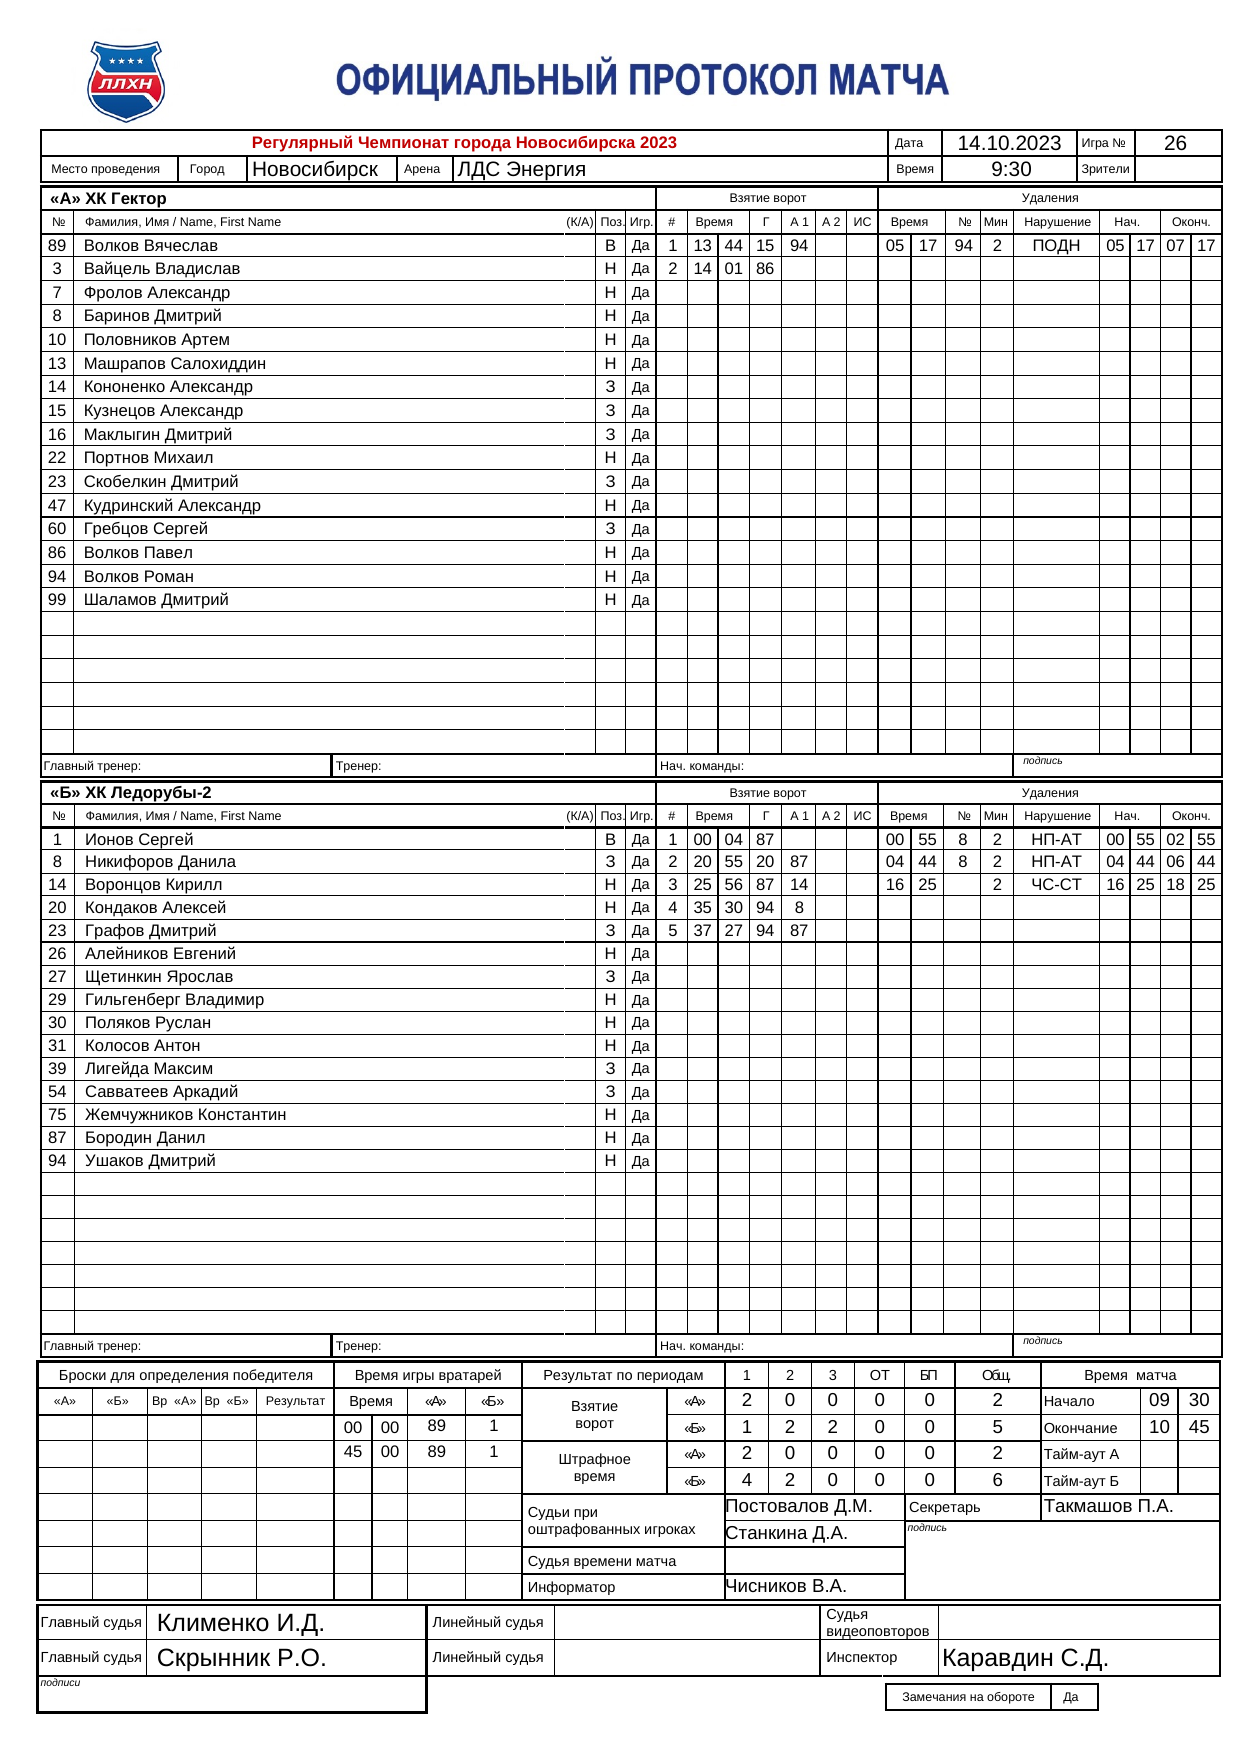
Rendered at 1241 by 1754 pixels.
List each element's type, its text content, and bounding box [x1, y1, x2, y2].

table_cell [719, 989, 749, 1011]
table_cell [816, 636, 846, 658]
table_cell [944, 1311, 980, 1333]
table_cell [688, 1127, 717, 1149]
table_cell [1131, 305, 1160, 327]
table_cell Н [596, 588, 625, 611]
table_cell [1014, 376, 1099, 398]
table_cell 8 [944, 829, 980, 849]
table_cell 8 [42, 850, 74, 872]
table_cell [1014, 1265, 1099, 1287]
table_cell Каравдин С.Д. [939, 1640, 1219, 1675]
table_cell 47 [42, 494, 73, 516]
table_cell [688, 541, 717, 564]
table_cell [847, 423, 877, 445]
table_cell [912, 1150, 943, 1172]
table_cell [1100, 257, 1129, 280]
table_cell [719, 305, 749, 327]
table_cell [148, 1416, 201, 1440]
table_cell 04 [719, 829, 749, 849]
table_cell Н [596, 305, 625, 327]
table_cell [1100, 1104, 1129, 1126]
table_cell Н [596, 494, 625, 516]
table_cell [816, 1035, 846, 1057]
table_cell [565, 636, 595, 658]
table_cell 17 [912, 235, 945, 256]
table_cell [657, 1311, 687, 1333]
table_cell 04 [879, 850, 910, 872]
table_cell [688, 943, 717, 964]
table_cell [847, 1058, 877, 1079]
table_cell 2 [726, 1442, 768, 1467]
table_cell Зрители [1078, 157, 1134, 181]
table_cell [847, 1173, 877, 1195]
table_cell [750, 470, 781, 493]
table_cell [1131, 1035, 1160, 1057]
table_cell [565, 1058, 595, 1079]
table_cell Постовалов Д.М. [726, 1495, 904, 1520]
table_cell Нач. [1100, 805, 1160, 826]
table_cell 8 [42, 305, 73, 327]
table_cell [944, 1150, 980, 1172]
table_cell [1192, 989, 1221, 1011]
table_cell [657, 943, 687, 964]
table_cell [1192, 966, 1221, 987]
table_cell З [596, 1081, 625, 1103]
table_cell [148, 1441, 201, 1467]
table_cell [816, 966, 846, 987]
table_cell [912, 328, 945, 351]
table_cell 44 [719, 235, 749, 256]
table_cell [883, 1677, 1220, 1681]
table_cell [847, 966, 877, 987]
table_cell [981, 707, 1013, 729]
table_cell [981, 730, 1013, 753]
table_cell [912, 612, 945, 634]
table_cell [1014, 494, 1099, 516]
table_cell [1161, 966, 1190, 987]
table_cell 2 [812, 1415, 854, 1440]
table_cell [912, 1058, 943, 1079]
table_cell [1192, 1288, 1221, 1310]
table_cell [816, 874, 846, 895]
table_cell Да [626, 541, 655, 564]
table_cell [93, 1416, 147, 1440]
table_cell [1100, 943, 1129, 964]
table_cell 0 [905, 1468, 954, 1493]
table_cell [565, 565, 595, 587]
table_cell «Б » [466, 1389, 521, 1413]
table_cell [782, 518, 815, 540]
table_cell Да [626, 1035, 655, 1057]
table_cell [1131, 1196, 1160, 1218]
table_cell [1100, 518, 1129, 540]
table_header Замечания на обороте [887, 1685, 1050, 1709]
table_cell [42, 683, 73, 706]
table_cell [816, 683, 846, 706]
table_cell [1192, 257, 1221, 280]
table_cell [847, 588, 877, 611]
table_cell [946, 730, 980, 753]
table_cell 1 [466, 1441, 521, 1467]
table_cell З [596, 966, 625, 987]
table_cell [816, 541, 846, 564]
table_cell [688, 281, 717, 303]
table_cell [1014, 565, 1099, 587]
table_cell [335, 1468, 371, 1493]
table_cell [688, 518, 717, 540]
table_cell [1100, 989, 1129, 1011]
table_cell Начало [1042, 1389, 1140, 1413]
table_cell [981, 1288, 1013, 1310]
table_cell [565, 1242, 595, 1264]
table_cell [1100, 1242, 1129, 1264]
table_cell [981, 659, 1013, 682]
table_cell [688, 423, 717, 445]
table_cell [42, 1173, 74, 1195]
table_cell [1100, 1219, 1129, 1241]
table_cell Маклыгин Дмитрий [74, 423, 564, 445]
table_cell [1192, 1058, 1221, 1079]
table_cell Да [626, 920, 655, 941]
table_cell [657, 966, 687, 987]
table_cell [657, 352, 687, 374]
table_header 26 [1136, 131, 1221, 155]
table_cell [847, 850, 877, 872]
table_cell 00 [335, 1416, 371, 1440]
table_cell 89 [408, 1441, 465, 1467]
table_cell [1192, 423, 1221, 445]
table_cell [1014, 541, 1099, 564]
table_cell Клименко И.Д. [147, 1606, 425, 1639]
table_cell [1192, 1265, 1221, 1287]
table_cell [816, 352, 846, 374]
table_cell [688, 470, 717, 493]
table_cell [847, 446, 877, 469]
table_cell [1136, 157, 1221, 181]
table_cell [912, 1127, 943, 1149]
table_cell [75, 1311, 564, 1333]
table_cell [1014, 1173, 1099, 1195]
table_cell [912, 989, 943, 1011]
table_cell [565, 1196, 595, 1218]
table_cell [816, 850, 846, 872]
table_cell [750, 1219, 781, 1241]
table_cell 25 [1192, 874, 1221, 895]
table_cell 55 [1131, 829, 1160, 849]
table_cell [816, 896, 846, 918]
table_cell [946, 399, 980, 422]
table_cell «А» [668, 1389, 724, 1413]
table_cell [719, 1150, 749, 1172]
table_cell 44 [912, 850, 943, 872]
table_header Взятие ворот [657, 188, 877, 209]
table_cell № [944, 805, 980, 826]
table_cell [74, 730, 564, 753]
table_cell [847, 235, 877, 256]
table_cell [408, 1494, 465, 1520]
table_cell [750, 1035, 781, 1057]
table_cell [1192, 518, 1221, 540]
table_cell [688, 1035, 717, 1057]
table_cell 22 [42, 446, 73, 469]
table_cell [912, 659, 945, 682]
table_cell ЛДС Энергия [454, 157, 887, 181]
table_cell [750, 328, 781, 351]
table_header ОТ [855, 1363, 904, 1387]
table_cell [879, 541, 910, 564]
table_cell [1131, 966, 1160, 987]
table_cell Судьи при оштрафованных игроках [523, 1495, 724, 1546]
table_cell Н [596, 1035, 625, 1057]
table_cell [981, 1219, 1013, 1241]
table_cell [1161, 707, 1190, 729]
table_cell [847, 305, 877, 327]
table_cell [1192, 943, 1221, 964]
table_cell [565, 874, 595, 895]
table_cell [879, 730, 910, 753]
table_cell 87 [42, 1127, 74, 1149]
table_cell [912, 352, 945, 374]
table_cell [750, 1196, 781, 1218]
table_cell [408, 1521, 465, 1546]
table_cell Гильгенберг Владимир [75, 989, 564, 1011]
table_cell [1131, 1173, 1160, 1195]
table_cell 3 [42, 257, 73, 280]
table_cell № [42, 805, 74, 826]
table_cell [1161, 636, 1190, 658]
table_cell [1192, 352, 1221, 374]
table_cell Время [879, 805, 943, 826]
table_cell [1161, 612, 1190, 634]
table_cell [750, 1173, 781, 1195]
table_cell [565, 541, 595, 564]
table_cell подпись [1014, 1335, 1221, 1356]
table_cell [688, 399, 717, 422]
table_cell [750, 1127, 781, 1149]
table_cell [912, 1196, 943, 1218]
table_cell [944, 1012, 980, 1033]
table_cell 3 [657, 874, 687, 895]
table_cell [257, 1547, 333, 1573]
table_cell 2 [726, 1389, 768, 1413]
table_cell Ионов Сергей [75, 829, 564, 849]
table_cell Алейников Евгений [75, 943, 564, 964]
table_cell Главный тренер: [42, 755, 330, 776]
table_cell [879, 1035, 910, 1057]
table_cell Н [596, 257, 625, 280]
table_cell Чисников В.А. [726, 1575, 904, 1599]
table_cell [1192, 541, 1221, 564]
table_cell [1161, 943, 1190, 964]
table_cell [1161, 683, 1190, 706]
table_cell Поляков Руслан [75, 1012, 564, 1033]
table_cell [847, 328, 877, 351]
table_cell Время [688, 805, 749, 826]
table_cell [981, 1150, 1013, 1172]
table_header Удаления [879, 188, 1221, 209]
table_cell 0 [812, 1442, 854, 1467]
table_cell Да [626, 352, 655, 374]
table_cell 18 [1161, 874, 1190, 895]
table_cell [565, 588, 595, 611]
table_cell 5 [657, 920, 687, 941]
table_cell [816, 423, 846, 445]
table_cell [944, 1196, 980, 1218]
table_cell ИС [847, 805, 877, 826]
table_cell [1131, 612, 1160, 634]
table_cell [912, 896, 943, 918]
table_cell [1100, 423, 1129, 445]
table_cell [657, 565, 687, 587]
table_cell 0 [905, 1389, 954, 1413]
table_cell [879, 896, 910, 918]
table_header 1 [726, 1363, 768, 1387]
table_cell Скобелкин Дмитрий [74, 470, 564, 493]
table_header Броски для определения победителя [39, 1363, 333, 1387]
table_cell [719, 423, 749, 445]
table_cell [1099, 1682, 1220, 1711]
table_cell [944, 989, 980, 1011]
table_cell [1014, 1081, 1099, 1103]
table_cell [596, 636, 625, 658]
table_cell 00 [688, 829, 717, 849]
table_cell [847, 874, 877, 895]
table_cell [816, 1104, 846, 1126]
table_cell [981, 565, 1013, 587]
table_cell [565, 352, 595, 374]
table_cell [688, 1242, 717, 1264]
table_cell [565, 1173, 595, 1195]
table_cell [1014, 1012, 1099, 1033]
table_cell [688, 612, 717, 634]
table_cell Игр. [626, 805, 655, 826]
table_cell [879, 399, 910, 422]
table_cell [946, 565, 980, 587]
table_cell Да [626, 1127, 655, 1149]
table_cell [719, 1104, 749, 1126]
table_cell [981, 1173, 1013, 1195]
table_cell [565, 943, 595, 964]
table_cell [1100, 1012, 1129, 1033]
table_cell 2 [981, 850, 1013, 872]
table_cell [946, 470, 980, 493]
table_cell [944, 943, 980, 964]
table_cell Н [596, 989, 625, 1011]
table_cell Да [626, 281, 655, 303]
table_header Регулярный Чемпионат города Новосибирска 2023 [42, 131, 887, 155]
table_cell [555, 1640, 819, 1675]
table_cell [1161, 1104, 1190, 1126]
table_cell [750, 659, 781, 682]
table_cell [93, 1521, 147, 1546]
table_cell 87 [782, 920, 815, 941]
table_cell [847, 659, 877, 682]
table_cell [879, 943, 910, 964]
table_cell [750, 494, 781, 516]
table_cell [1100, 612, 1129, 634]
table_cell ПОДН [1014, 235, 1099, 256]
table_cell [93, 1494, 147, 1520]
table_cell [1131, 399, 1160, 422]
table_cell [1192, 494, 1221, 516]
table_cell [981, 399, 1013, 422]
table_cell Информатор [523, 1575, 724, 1599]
table_cell Арена [398, 157, 452, 181]
table_cell [373, 1547, 407, 1573]
table_cell [816, 1058, 846, 1079]
table_cell [912, 257, 945, 280]
table_cell [782, 588, 815, 611]
table_cell [816, 989, 846, 1011]
table_cell [1014, 943, 1099, 964]
table_cell Воронцов Кирилл [75, 874, 564, 895]
table_cell [944, 966, 980, 987]
table_cell [879, 989, 910, 1011]
table_cell [688, 1081, 717, 1103]
table_cell [981, 1081, 1013, 1103]
table_cell [466, 1547, 521, 1573]
table_cell [565, 896, 595, 918]
table_cell [75, 1196, 564, 1218]
table_cell [782, 1150, 815, 1172]
table_cell [944, 1288, 980, 1310]
table_cell Да [626, 1081, 655, 1103]
table_cell [1100, 494, 1129, 516]
table_cell [1014, 588, 1099, 611]
table_cell 25 [912, 874, 943, 895]
table_cell [719, 1127, 749, 1149]
table_cell [1192, 1081, 1221, 1103]
table_cell [1014, 328, 1099, 351]
table_cell 00 [1100, 829, 1129, 849]
table_cell [750, 636, 781, 658]
table_cell [816, 518, 846, 540]
table_cell [912, 707, 945, 729]
table_header БП [905, 1363, 954, 1387]
table_cell [1161, 376, 1190, 398]
table_cell [75, 1288, 564, 1310]
table_cell [1100, 1127, 1129, 1149]
table_cell [1100, 1173, 1129, 1195]
table_cell [782, 1173, 815, 1195]
table_cell [1192, 707, 1221, 729]
table_cell [782, 541, 815, 564]
table_cell Никифоров Данила [75, 850, 564, 872]
table_cell [946, 376, 980, 398]
table_header Взятие ворот [657, 783, 877, 803]
table_cell [202, 1441, 256, 1467]
table_cell [657, 399, 687, 422]
table_cell [750, 707, 781, 729]
table_cell [42, 612, 73, 634]
table_cell 2 [981, 235, 1013, 256]
table_cell 15 [750, 235, 781, 256]
table_cell [946, 683, 980, 706]
table_cell [1014, 518, 1099, 540]
table_cell [565, 257, 595, 280]
table_cell [847, 920, 877, 941]
table_cell [750, 683, 781, 706]
table_cell [750, 305, 781, 327]
table_cell [1014, 446, 1099, 469]
table_cell [657, 1242, 687, 1264]
table_cell Вайцель Владислав [74, 257, 564, 280]
table_cell Оконч. [1161, 805, 1221, 826]
table_cell Да [626, 235, 655, 256]
table_cell [981, 896, 1013, 918]
table_cell [879, 1196, 910, 1218]
table_cell [1131, 470, 1160, 493]
table_cell [1100, 446, 1129, 469]
table_cell [816, 446, 846, 469]
table_cell [912, 588, 945, 611]
table_cell 07 [1161, 235, 1190, 256]
table_cell 2 [981, 874, 1013, 895]
table_cell [1161, 1035, 1190, 1057]
table_cell Да [626, 850, 655, 872]
table_cell [847, 470, 877, 493]
table_cell Линейный судья [428, 1640, 554, 1675]
table_cell [750, 1012, 781, 1033]
table_cell Да [626, 1104, 655, 1126]
table_cell [1131, 281, 1160, 303]
table_cell [565, 730, 595, 753]
table_cell Да [626, 494, 655, 516]
table_cell [657, 730, 687, 753]
table_cell [1100, 1311, 1129, 1333]
table_cell [879, 1311, 910, 1333]
table_cell [847, 1288, 877, 1310]
table_cell [1192, 730, 1221, 753]
table_cell [688, 636, 717, 658]
table_cell З [596, 920, 625, 941]
table_cell [816, 730, 846, 753]
table_cell [565, 1127, 595, 1149]
table_cell [946, 494, 980, 516]
table_cell [93, 1468, 147, 1493]
table_cell [946, 257, 980, 280]
table_cell Нач. [1100, 211, 1160, 233]
table_cell [466, 1574, 521, 1599]
table_cell [1161, 328, 1190, 351]
table_cell [596, 1311, 625, 1333]
table_cell НП-АТ [1014, 850, 1099, 872]
table_cell Портнов Михаил [74, 446, 564, 469]
table_cell [257, 1416, 333, 1440]
table_cell [946, 588, 980, 611]
table_cell З [596, 518, 625, 540]
table_cell Да [626, 829, 655, 849]
table_cell [912, 1265, 943, 1287]
table_cell [1131, 1265, 1160, 1287]
table_cell Да [626, 305, 655, 327]
table_cell 14 [688, 257, 717, 280]
table_cell [1100, 376, 1129, 398]
table_cell [912, 423, 945, 445]
table_header Удаления [879, 783, 1221, 803]
table_cell [202, 1574, 256, 1599]
table_cell [981, 989, 1013, 1011]
table_cell [1014, 659, 1099, 682]
table_cell Вр «А» [148, 1389, 201, 1413]
table_cell [719, 1081, 749, 1103]
table_cell [981, 494, 1013, 516]
table_cell [1131, 1219, 1160, 1241]
table_cell Н [596, 1104, 625, 1126]
table_cell [782, 683, 815, 706]
table_cell [719, 470, 749, 493]
table_cell 16 [879, 874, 910, 895]
table_cell 0 [855, 1442, 904, 1467]
table_cell [148, 1521, 201, 1546]
table_cell # [657, 211, 687, 233]
table_cell [782, 1288, 815, 1310]
table_cell [981, 943, 1013, 964]
table_cell [1161, 423, 1190, 445]
table_cell [596, 683, 625, 706]
table_cell [335, 1521, 371, 1546]
table_cell [335, 1574, 371, 1599]
table_cell [1179, 1441, 1219, 1467]
table_cell [202, 1416, 256, 1440]
table_cell 89 [408, 1416, 465, 1440]
table_cell [688, 352, 717, 374]
table_cell [1100, 1035, 1129, 1057]
table_cell 94 [946, 235, 980, 256]
table_cell [981, 1311, 1013, 1333]
table_cell [1192, 399, 1221, 422]
table_cell [1161, 518, 1190, 540]
table_cell 87 [750, 829, 781, 849]
table_cell [565, 399, 595, 422]
table_cell [816, 659, 846, 682]
table_cell [981, 281, 1013, 303]
table_cell 94 [782, 235, 815, 256]
table_cell 02 [1161, 829, 1190, 849]
table_cell [688, 305, 717, 327]
table_cell [782, 446, 815, 469]
table_cell Время [879, 211, 945, 233]
table_cell [750, 446, 781, 469]
table_cell 30 [42, 1012, 74, 1033]
table_cell 4 [726, 1468, 768, 1493]
table_cell [1131, 1288, 1160, 1310]
table_cell (К/А) [565, 805, 595, 826]
table_cell 2 [769, 1468, 811, 1493]
table_cell [565, 235, 595, 256]
table_cell Штрафное время [523, 1442, 666, 1493]
table_cell [847, 494, 877, 516]
table_cell [719, 1265, 749, 1287]
table_cell Волков Павел [74, 541, 564, 564]
table_cell [944, 1265, 980, 1287]
table_cell 1 [726, 1415, 768, 1440]
table_cell [335, 1547, 371, 1573]
table_cell [981, 423, 1013, 445]
table_cell [981, 588, 1013, 611]
table_cell [93, 1547, 147, 1573]
table_cell [688, 1058, 717, 1079]
table_cell 14 [42, 874, 74, 895]
table_cell [847, 1127, 877, 1149]
table_cell 0 [769, 1442, 811, 1467]
table_cell [74, 636, 564, 658]
table_cell [1100, 1265, 1129, 1287]
table_cell [596, 659, 625, 682]
table_cell [981, 1265, 1013, 1287]
table_cell Да [626, 518, 655, 540]
table_cell [719, 636, 749, 658]
table_cell 00 [373, 1416, 407, 1440]
table_cell Нарушение [1014, 805, 1099, 826]
table_cell 13 [42, 352, 73, 374]
table_cell 14 [782, 874, 815, 895]
table_cell [1014, 1219, 1099, 1241]
table_cell [39, 1441, 92, 1467]
table_cell 44 [1192, 850, 1221, 872]
table_cell Кузнецов Александр [74, 399, 564, 422]
table_cell [1131, 257, 1160, 280]
table_cell [657, 1058, 687, 1079]
table_cell [750, 989, 781, 1011]
table_cell [1100, 659, 1129, 682]
table_cell [1100, 541, 1129, 564]
table_cell Время [688, 211, 749, 233]
table_cell [719, 588, 749, 611]
table_cell [816, 235, 846, 256]
table_cell [257, 1521, 333, 1546]
table_cell [565, 423, 595, 445]
table_cell Такмашов П.А. [1042, 1495, 1219, 1520]
table_cell [1131, 494, 1160, 516]
table_cell [1161, 1127, 1190, 1149]
table_cell [565, 1035, 595, 1057]
table_cell 04 [1100, 850, 1129, 872]
table_cell [782, 659, 815, 682]
table_cell [944, 1127, 980, 1149]
table_cell Время [889, 157, 941, 181]
table_cell [148, 1494, 201, 1520]
table_cell [1161, 659, 1190, 682]
table_cell [981, 966, 1013, 987]
table_cell [816, 1196, 846, 1218]
table_cell [981, 376, 1013, 398]
table_cell Г [750, 805, 781, 826]
table_cell 86 [42, 541, 73, 564]
table_cell [42, 636, 73, 658]
table_cell «А» [668, 1442, 724, 1467]
table_cell [555, 1606, 819, 1639]
table_cell [1192, 896, 1221, 918]
table_cell [750, 399, 781, 422]
table_cell [626, 1219, 655, 1241]
table_cell Тренер: [333, 755, 655, 776]
table_cell Н [596, 1150, 625, 1172]
table_cell [1161, 1311, 1190, 1333]
table_cell [148, 1574, 201, 1599]
table_cell 2 [769, 1415, 811, 1440]
table_cell [75, 1219, 564, 1241]
table_cell [74, 659, 564, 682]
table_cell [816, 1127, 846, 1149]
table_cell [719, 328, 749, 351]
table_cell [688, 565, 717, 587]
table_cell [596, 707, 625, 729]
table_cell Тренер: [333, 1335, 655, 1356]
table_cell 75 [42, 1104, 74, 1126]
table_cell [626, 659, 655, 682]
table_cell [565, 1265, 595, 1287]
table_cell Машрапов Салохиддин [74, 352, 564, 374]
table_cell Главный судья [39, 1640, 146, 1675]
table_cell [782, 707, 815, 729]
table_cell 14 [42, 376, 73, 398]
table_cell [1161, 896, 1190, 918]
table_cell [565, 470, 595, 493]
table_cell [74, 707, 564, 729]
table_cell [1161, 1012, 1190, 1033]
table_cell [879, 1265, 910, 1287]
table_cell [1100, 352, 1129, 374]
table_cell Да [626, 1012, 655, 1033]
table_cell [466, 1521, 521, 1546]
table_cell Кононенко Александр [74, 376, 564, 398]
table_cell [1192, 1127, 1221, 1149]
table_cell [944, 920, 980, 941]
table_cell [657, 423, 687, 445]
table_cell [816, 612, 846, 634]
table_cell [688, 966, 717, 987]
table_cell [782, 943, 815, 964]
table_cell З [596, 399, 625, 422]
table_cell [74, 612, 564, 634]
table_cell [688, 376, 717, 398]
table_cell Волков Вячеслав [74, 235, 564, 256]
table_cell 45 [335, 1441, 371, 1467]
table_cell [373, 1574, 407, 1599]
table_cell [782, 1242, 815, 1264]
table_cell [565, 966, 595, 987]
table_cell 2 [657, 850, 687, 872]
table_cell [1100, 588, 1129, 611]
table_cell [596, 1173, 625, 1195]
table_cell [1131, 1127, 1160, 1149]
table_cell Секретарь [906, 1495, 1040, 1520]
table_cell [847, 707, 877, 729]
table_cell 37 [688, 920, 717, 941]
table_cell [1014, 1311, 1099, 1333]
table_cell [1161, 399, 1190, 422]
table_cell [816, 707, 846, 729]
table_cell [257, 1468, 333, 1493]
table_cell [750, 966, 781, 987]
table_cell [1131, 1242, 1160, 1264]
table_cell Жемчужников Константин [75, 1104, 564, 1126]
table_cell [565, 707, 595, 729]
table_cell [1014, 1288, 1099, 1310]
table_cell [879, 707, 910, 729]
table_cell [688, 1265, 717, 1287]
table_cell [1192, 920, 1221, 941]
table_cell [750, 1311, 781, 1333]
table_cell Половников Артем [74, 328, 564, 351]
table_cell [847, 636, 877, 658]
table_cell 30 [1179, 1389, 1219, 1413]
table_cell [626, 1173, 655, 1195]
table_cell [879, 565, 910, 587]
table_cell [688, 328, 717, 351]
table_cell [879, 659, 910, 682]
table_cell [596, 1196, 625, 1218]
table_cell [657, 683, 687, 706]
table_cell [816, 399, 846, 422]
table_cell [1014, 352, 1099, 374]
table_cell [816, 1150, 846, 1172]
table_cell 94 [750, 896, 781, 918]
table_cell [816, 829, 846, 849]
table_cell [750, 730, 781, 753]
table_cell 0 [769, 1389, 811, 1413]
table_cell [1161, 281, 1190, 303]
table_cell [782, 1219, 815, 1241]
table_cell [946, 281, 980, 303]
table_cell [626, 636, 655, 658]
table_cell [782, 1012, 815, 1033]
table_cell [750, 1150, 781, 1172]
table_cell [657, 1173, 687, 1195]
table_cell [39, 1468, 92, 1493]
table_cell [1131, 565, 1160, 587]
table_cell [42, 1311, 74, 1333]
table_cell Нач. команды: [657, 1335, 1012, 1356]
table_cell А 1 [782, 805, 815, 826]
table_cell Фамилия, Имя / Name, First Name [74, 211, 565, 233]
table_cell [782, 730, 815, 753]
table_cell [816, 1265, 846, 1287]
table_cell [879, 352, 910, 374]
table_cell [1100, 565, 1129, 587]
table_cell [946, 305, 980, 327]
table_cell [148, 1547, 201, 1573]
table_cell [466, 1468, 521, 1493]
table_cell [981, 352, 1013, 374]
table_cell 94 [42, 1150, 74, 1172]
table_cell 00 [373, 1441, 407, 1467]
table_cell [847, 896, 877, 918]
table_cell [1131, 989, 1160, 1011]
table_cell [1161, 470, 1190, 493]
table_cell 0 [905, 1442, 954, 1467]
table_cell З [596, 470, 625, 493]
table_cell Кудринский Александр [74, 494, 564, 516]
table_cell Вр «Б» [202, 1389, 256, 1413]
table_cell [688, 659, 717, 682]
table_cell [981, 1242, 1013, 1264]
table_cell [981, 470, 1013, 493]
table_cell [946, 612, 980, 634]
table_cell [1014, 966, 1099, 987]
table_cell [847, 1265, 877, 1287]
table_cell 17 [1192, 235, 1221, 256]
picture [5, 28, 1179, 129]
table_cell [981, 612, 1013, 634]
table_cell [1131, 423, 1160, 445]
table_cell [946, 423, 980, 445]
table_cell [1179, 1468, 1219, 1493]
table_cell [1014, 399, 1099, 422]
table_cell Ушаков Дмитрий [75, 1150, 564, 1172]
table_cell [912, 494, 945, 516]
table_cell [1014, 730, 1099, 753]
table_cell [750, 1265, 781, 1287]
table_cell 60 [42, 518, 73, 540]
table_cell [939, 1606, 1219, 1639]
table_cell [1161, 920, 1190, 941]
table_cell Взятие ворот [523, 1389, 666, 1440]
table_header Результат по периодам [523, 1363, 724, 1387]
table_cell [750, 1081, 781, 1103]
table_cell Окончание [1042, 1415, 1140, 1440]
table_cell 1 [657, 235, 687, 256]
table_cell Нарушение [1014, 211, 1099, 233]
table_cell 20 [688, 850, 717, 872]
table_cell [1100, 1150, 1129, 1172]
table_cell Да [626, 896, 655, 918]
table_cell [1161, 1081, 1190, 1103]
table_cell [719, 494, 749, 516]
table_cell [1100, 1058, 1129, 1079]
table_cell [750, 565, 781, 587]
table_cell [912, 470, 945, 493]
table_cell Г [750, 211, 781, 233]
table_cell 5 [956, 1415, 1040, 1440]
table_cell [657, 494, 687, 516]
table_cell [1161, 1219, 1190, 1241]
table_cell [1131, 1150, 1160, 1172]
table_cell 16 [42, 423, 73, 445]
table_cell Н [596, 1012, 625, 1033]
table_cell [657, 305, 687, 327]
table_cell [1100, 305, 1129, 327]
table_cell Мин [981, 805, 1013, 826]
table_cell [1131, 896, 1160, 918]
table_cell 16 [1100, 874, 1129, 895]
table_cell [1100, 1288, 1129, 1310]
table_cell [944, 1081, 980, 1103]
table_cell [565, 829, 595, 849]
table_cell [912, 636, 945, 658]
table_cell Новосибирск [248, 157, 396, 181]
table_cell [42, 659, 73, 682]
table_cell Н [596, 943, 625, 964]
table_cell [719, 1173, 749, 1195]
table_cell [946, 541, 980, 564]
table_cell [1131, 1311, 1160, 1333]
table_cell [847, 683, 877, 706]
table_cell [565, 305, 595, 327]
table_cell [719, 1311, 749, 1333]
table_cell Щетинкин Ярослав [75, 966, 564, 987]
table_header Время матча [1042, 1363, 1219, 1387]
table_cell Место проведения [42, 157, 177, 181]
table_cell [879, 257, 910, 280]
table_cell [1161, 588, 1190, 611]
table_cell [816, 920, 846, 941]
table_cell [1100, 1196, 1129, 1218]
table_cell Да [626, 874, 655, 895]
table_cell [1161, 1288, 1190, 1310]
table_cell [257, 1441, 333, 1467]
table_cell [1192, 1150, 1221, 1172]
table_cell [816, 305, 846, 327]
table_cell [879, 588, 910, 611]
table_cell [1014, 1127, 1099, 1149]
table_cell [1014, 683, 1099, 706]
table_cell [1192, 612, 1221, 634]
table_cell [879, 1150, 910, 1172]
table_header Время игры вратарей [335, 1363, 521, 1387]
table_cell [1192, 305, 1221, 327]
table_cell [946, 707, 980, 729]
table_cell [879, 1058, 910, 1079]
table_cell [847, 612, 877, 634]
table_header Игра № [1078, 131, 1134, 155]
table_cell Н [596, 565, 625, 587]
table_cell [688, 707, 717, 729]
table_cell 27 [42, 966, 74, 987]
table_cell [688, 683, 717, 706]
table_cell Инспектор [821, 1640, 938, 1675]
table_header Общ. [956, 1363, 1040, 1387]
table_cell Поз. [596, 805, 625, 826]
table_cell [1192, 1035, 1221, 1057]
table_cell З [596, 1058, 625, 1079]
table_cell [1014, 257, 1099, 280]
table_cell В [596, 235, 625, 256]
table_cell «Б» [668, 1415, 724, 1440]
table_cell Да [626, 376, 655, 398]
table_cell «Б» [93, 1389, 147, 1413]
table_cell [912, 399, 945, 422]
table_cell [657, 1127, 687, 1149]
table_cell Н [596, 874, 625, 895]
table_cell [1131, 683, 1160, 706]
table_cell подписи [39, 1677, 425, 1711]
table_cell [981, 1058, 1013, 1079]
table_cell Да [626, 446, 655, 469]
table_cell [912, 966, 943, 987]
table_cell [1131, 659, 1160, 682]
table_cell [946, 636, 980, 658]
table_cell 87 [782, 850, 815, 872]
table_cell [657, 541, 687, 564]
table_cell [912, 683, 945, 706]
table_cell [879, 1242, 910, 1264]
table_cell [1014, 1196, 1099, 1218]
table_cell [565, 518, 595, 540]
table_cell [782, 1058, 815, 1079]
table_cell [816, 1242, 846, 1264]
table_cell [816, 470, 846, 493]
table_cell 7 [42, 281, 73, 303]
table_cell [1192, 328, 1221, 351]
table_cell [912, 1104, 943, 1126]
table_cell [750, 943, 781, 964]
table_cell А 1 [782, 211, 815, 233]
table_cell [782, 1265, 815, 1287]
table_cell [657, 659, 687, 682]
table_cell [657, 1081, 687, 1103]
table_cell [1100, 470, 1129, 493]
table_cell [657, 1035, 687, 1057]
table_cell [626, 1311, 655, 1333]
table_cell [879, 376, 910, 398]
table_cell ЧС-СТ [1014, 874, 1099, 895]
table_cell 55 [719, 850, 749, 872]
table_cell 26 [42, 943, 74, 964]
table_cell [847, 1196, 877, 1218]
table_cell [74, 683, 564, 706]
table_cell 2 [981, 829, 1013, 849]
table_cell [981, 328, 1013, 351]
table_cell Колосов Антон [75, 1035, 564, 1057]
table_cell [42, 1265, 74, 1287]
table_cell [688, 1104, 717, 1126]
table_cell Н [596, 896, 625, 918]
table_cell [944, 896, 980, 918]
table_cell [816, 281, 846, 303]
table_cell 27 [719, 920, 749, 941]
table_cell [782, 352, 815, 374]
table_cell [657, 281, 687, 303]
table_cell Да [626, 989, 655, 1011]
table_cell [1161, 1173, 1190, 1195]
table_cell [912, 305, 945, 327]
table_cell [373, 1494, 407, 1520]
table_cell [719, 683, 749, 706]
table_cell подпись [906, 1522, 1219, 1599]
table_cell Графов Дмитрий [75, 920, 564, 941]
table_cell [719, 730, 749, 753]
table_cell [750, 541, 781, 564]
table_cell [782, 989, 815, 1011]
table_cell Да [626, 328, 655, 351]
table_cell [946, 352, 980, 374]
table_cell [981, 541, 1013, 564]
table_cell [1131, 588, 1160, 611]
table_cell 44 [1131, 850, 1160, 872]
table_cell [782, 1196, 815, 1218]
table_cell [1014, 920, 1099, 941]
table_cell 10 [1141, 1415, 1177, 1440]
table_cell [879, 281, 910, 303]
table_cell [1192, 1219, 1221, 1241]
table_cell [1014, 1242, 1099, 1264]
table_cell [912, 1288, 943, 1310]
table_cell 01 [719, 257, 749, 280]
table_cell [1014, 305, 1099, 327]
table_cell [946, 518, 980, 540]
table_cell Да [626, 966, 655, 987]
table_cell [1161, 565, 1190, 587]
table_cell [879, 305, 910, 327]
table_cell [39, 1547, 92, 1573]
table_cell [1131, 376, 1160, 398]
table_cell [657, 328, 687, 351]
table_cell [912, 943, 943, 964]
table_cell [879, 328, 910, 351]
table_cell [750, 1288, 781, 1310]
table_cell [847, 281, 877, 303]
table_cell [1192, 588, 1221, 611]
table_cell 31 [42, 1035, 74, 1057]
table_cell [42, 730, 73, 753]
table_cell [750, 1242, 781, 1264]
table_cell [565, 1081, 595, 1103]
table_cell [466, 1494, 521, 1520]
table_cell [879, 1104, 910, 1126]
table_cell [1014, 989, 1099, 1011]
table_cell [626, 1242, 655, 1264]
table_cell Результат [257, 1389, 333, 1413]
table_cell [565, 1150, 595, 1172]
table_cell [782, 1035, 815, 1057]
table_cell [565, 989, 595, 1011]
table_cell [782, 1311, 815, 1333]
table_cell [1161, 352, 1190, 374]
table_cell [1192, 1012, 1221, 1033]
table_cell [1014, 1104, 1099, 1126]
table_cell [750, 1104, 781, 1126]
table_cell В [596, 829, 625, 849]
table_cell [688, 1219, 717, 1241]
table_cell [981, 683, 1013, 706]
table_cell [981, 1012, 1013, 1033]
table_cell 54 [42, 1081, 74, 1103]
table_cell [981, 257, 1013, 280]
table_cell [42, 1219, 74, 1241]
table_cell [912, 920, 943, 941]
table_cell 0 [855, 1415, 904, 1440]
table_cell [1014, 707, 1099, 729]
table_cell [782, 829, 815, 849]
table_cell [719, 518, 749, 540]
table_cell [1014, 1150, 1099, 1172]
table_cell Лигейда Максим [75, 1058, 564, 1079]
table_cell Кондаков Алексей [75, 896, 564, 918]
table_cell [719, 376, 749, 398]
table_cell [847, 352, 877, 374]
table_cell [596, 1242, 625, 1264]
table_cell [565, 281, 595, 303]
table_cell [1100, 920, 1129, 941]
table_cell [782, 257, 815, 280]
table_cell Тайм-аут Б [1042, 1468, 1140, 1493]
table_cell [782, 494, 815, 516]
table_cell № [946, 211, 980, 233]
table_cell [782, 1081, 815, 1103]
table_cell [1141, 1441, 1177, 1467]
table_cell [750, 588, 781, 611]
table_cell [657, 989, 687, 1011]
table_cell [1131, 636, 1160, 658]
table_cell [1192, 659, 1221, 682]
table_cell [879, 1288, 910, 1310]
table_cell [719, 943, 749, 964]
table_cell [847, 1219, 877, 1241]
table_cell Да [626, 588, 655, 611]
table_header Дата [889, 131, 941, 155]
table_cell [1161, 1058, 1190, 1079]
table_cell [879, 1081, 910, 1103]
table_cell [596, 730, 625, 753]
table_cell [847, 730, 877, 753]
table_cell [1161, 989, 1190, 1011]
table_cell Судья видеоповторов [821, 1606, 938, 1639]
table_cell 55 [1192, 829, 1221, 849]
table_cell [847, 1035, 877, 1057]
table_cell [688, 1196, 717, 1218]
table_cell [626, 612, 655, 634]
table_cell [1192, 565, 1221, 587]
table_cell [565, 328, 595, 351]
table_cell № [42, 211, 73, 233]
table_cell [847, 541, 877, 564]
table_cell [944, 1219, 980, 1241]
table_cell [879, 470, 910, 493]
table_cell [912, 730, 945, 753]
table_cell [688, 730, 717, 753]
table_cell [626, 730, 655, 753]
table_cell [816, 1173, 846, 1195]
table_cell Н [596, 541, 625, 564]
table_cell [39, 1494, 92, 1520]
table_cell 25 [688, 874, 717, 895]
table_cell [782, 966, 815, 987]
table_cell [565, 446, 595, 469]
table_cell 89 [42, 235, 73, 256]
table_cell [1014, 636, 1099, 658]
table_cell [39, 1416, 92, 1440]
table_cell [1131, 1081, 1160, 1103]
table_cell [1161, 1150, 1190, 1172]
table_cell # [657, 805, 687, 826]
table_cell [1192, 1173, 1221, 1195]
table_header «А» ХК Гектор [42, 188, 655, 209]
table_cell Город [179, 157, 246, 181]
table_cell [912, 1035, 943, 1057]
table_cell [1192, 1242, 1221, 1264]
table_cell [1161, 730, 1190, 753]
table_cell [719, 352, 749, 374]
table_cell 17 [1131, 235, 1160, 256]
table_cell 9:30 [943, 157, 1076, 181]
table_cell [1014, 1035, 1099, 1057]
table_cell [912, 446, 945, 469]
table_cell [981, 1104, 1013, 1126]
table_cell [626, 707, 655, 729]
table_cell [719, 281, 749, 303]
table_cell Фролов Александр [74, 281, 564, 303]
table_cell [626, 1288, 655, 1310]
table_cell [565, 612, 595, 634]
table_cell 56 [719, 874, 749, 895]
table_cell [75, 1242, 564, 1264]
table_cell [657, 1012, 687, 1033]
table_cell З [596, 423, 625, 445]
table_cell [1161, 494, 1190, 516]
table_cell [944, 874, 980, 895]
table_cell [93, 1574, 147, 1599]
table_cell [981, 1035, 1013, 1057]
table_cell [912, 565, 945, 587]
table_cell [847, 1150, 877, 1172]
table_cell 1 [42, 829, 74, 849]
table_cell [1014, 612, 1099, 634]
table_cell 30 [719, 896, 749, 918]
table_cell [42, 707, 73, 729]
table_cell [596, 1265, 625, 1287]
table_cell 05 [879, 235, 910, 256]
table_cell [847, 1104, 877, 1126]
table_cell [42, 1288, 74, 1310]
table_cell [1131, 730, 1160, 753]
table_cell [750, 352, 781, 374]
table_cell [912, 518, 945, 540]
table_cell [946, 328, 980, 351]
table_cell [373, 1468, 407, 1493]
table_cell 20 [750, 850, 781, 872]
table_cell [912, 281, 945, 303]
table_cell [688, 588, 717, 611]
table_cell [1131, 541, 1160, 564]
table_cell Да [626, 1150, 655, 1172]
table_cell [816, 1219, 846, 1241]
table_cell [847, 565, 877, 587]
table_cell 29 [42, 989, 74, 1011]
table_cell [626, 683, 655, 706]
table_cell [719, 541, 749, 564]
table_cell [1131, 943, 1160, 964]
table_cell 15 [42, 399, 73, 422]
table_cell [816, 943, 846, 964]
table_cell [719, 659, 749, 682]
table_cell [879, 1012, 910, 1033]
table_cell [1014, 281, 1099, 303]
table_cell [565, 1311, 595, 1333]
table_cell [782, 1104, 815, 1126]
table_cell Оконч. [1161, 211, 1221, 233]
table_cell [565, 920, 595, 941]
table_cell [847, 518, 877, 540]
table_cell Н [596, 446, 625, 469]
table_cell [981, 305, 1013, 327]
table_cell [657, 1288, 687, 1310]
table_cell Волков Роман [74, 565, 564, 587]
table_cell [816, 494, 846, 516]
table_cell [688, 446, 717, 469]
table_cell [1014, 470, 1099, 493]
table_header «Б» ХК Ледорубы-2 [42, 783, 655, 803]
table_cell [1131, 920, 1160, 941]
table_cell Да [626, 423, 655, 445]
table_cell [750, 376, 781, 398]
table_cell [879, 612, 910, 634]
table_cell 39 [42, 1058, 74, 1079]
table_cell [981, 1127, 1013, 1149]
table_cell [782, 470, 815, 493]
table_cell 00 [879, 829, 910, 849]
table_cell [944, 1104, 980, 1126]
table_cell [1131, 352, 1160, 374]
table_cell З [596, 376, 625, 398]
table_cell [626, 1265, 655, 1287]
table_cell Поз. [596, 211, 625, 233]
table_cell [847, 989, 877, 1011]
table_cell [912, 376, 945, 398]
table_cell [565, 1288, 595, 1310]
table_cell Главный судья [39, 1606, 146, 1639]
table_cell [75, 1173, 564, 1195]
table_cell 23 [42, 470, 73, 493]
table_cell [1161, 541, 1190, 564]
table_cell [847, 1012, 877, 1033]
table_cell [257, 1574, 333, 1599]
table_cell [202, 1547, 256, 1573]
table_cell [750, 281, 781, 303]
table_cell Да [626, 1058, 655, 1079]
table_cell [981, 446, 1013, 469]
table_cell [847, 1081, 877, 1103]
table_cell [1131, 1012, 1160, 1033]
table_cell [1131, 328, 1160, 351]
table_cell [657, 518, 687, 540]
table_cell [1131, 1104, 1160, 1126]
table_cell [1192, 1196, 1221, 1218]
table_cell [408, 1547, 465, 1573]
table_cell [688, 1173, 717, 1195]
table_cell [657, 612, 687, 634]
table_cell [847, 943, 877, 964]
table_cell 2 [956, 1389, 1040, 1413]
table_cell [816, 376, 846, 398]
table_cell [1192, 281, 1221, 303]
table_cell [202, 1521, 256, 1546]
table_cell 05 [1100, 235, 1129, 256]
table_cell [1161, 257, 1190, 280]
table_cell [750, 423, 781, 445]
table_cell [93, 1441, 147, 1467]
table_cell [912, 1311, 943, 1333]
table_cell [782, 636, 815, 658]
table_cell [750, 518, 781, 540]
table_cell [782, 305, 815, 327]
table_cell [981, 920, 1013, 941]
table_cell [565, 850, 595, 872]
table_cell [657, 636, 687, 658]
table_cell [1192, 636, 1221, 658]
table_cell Да [626, 257, 655, 280]
table_cell 0 [855, 1468, 904, 1493]
table_cell [912, 1219, 943, 1241]
table_cell [816, 1081, 846, 1103]
table_cell Главный тренер: [42, 1335, 330, 1356]
table_cell [719, 446, 749, 469]
table_cell [847, 376, 877, 398]
table_cell Н [596, 328, 625, 351]
table_cell [816, 328, 846, 351]
table_cell [782, 328, 815, 351]
table_cell [782, 565, 815, 587]
table_cell [657, 1196, 687, 1218]
table_cell [202, 1468, 256, 1493]
table_cell [1100, 1081, 1129, 1103]
table_cell [782, 423, 815, 445]
table_cell [719, 399, 749, 422]
table_cell [1100, 328, 1129, 351]
table_cell [944, 1058, 980, 1079]
table_cell [657, 376, 687, 398]
table_cell 2 [956, 1442, 1040, 1467]
table_cell Н [596, 1127, 625, 1149]
table_cell [1141, 1468, 1177, 1493]
table_cell «А» [408, 1389, 465, 1413]
table_header 14.10.2023 [943, 131, 1076, 155]
table_cell Фамилия, Имя / Name, First Name [75, 805, 565, 826]
table_cell [1161, 1196, 1190, 1218]
table_cell [719, 1288, 749, 1310]
table_cell А 2 [816, 211, 846, 233]
table_cell НП-АТ [1014, 829, 1099, 849]
table_cell А 2 [816, 805, 846, 826]
table_cell [148, 1468, 201, 1493]
table_cell 25 [1131, 874, 1160, 895]
table_cell Шаламов Дмитрий [74, 588, 564, 611]
table_cell [719, 1196, 749, 1218]
table_cell [1192, 376, 1221, 398]
table_cell Нач. команды: [657, 755, 1012, 776]
table_cell 4 [657, 896, 687, 918]
table_cell Тайм-аут А [1042, 1441, 1140, 1467]
table_cell [626, 1196, 655, 1218]
table_cell [408, 1468, 465, 1493]
table_cell Н [596, 352, 625, 374]
table_cell [912, 1081, 943, 1103]
table_cell Да [626, 470, 655, 493]
table_cell [1161, 1242, 1190, 1264]
table_cell Скрынник Р.О. [147, 1640, 425, 1675]
table_cell [596, 612, 625, 634]
table_cell Баринов Дмитрий [74, 305, 564, 327]
table_cell 0 [812, 1389, 854, 1413]
table_cell подпись [1014, 755, 1221, 776]
table_cell [1161, 446, 1190, 469]
table_header 3 [812, 1363, 854, 1387]
table_cell [39, 1521, 92, 1546]
table_cell Мин [981, 211, 1013, 233]
table_cell 8 [944, 850, 980, 872]
table_cell [565, 1012, 595, 1033]
table_cell [847, 1311, 877, 1333]
table_cell [1100, 281, 1129, 303]
table_cell [373, 1521, 407, 1546]
table_cell [42, 1196, 74, 1218]
table_cell [1192, 1311, 1221, 1333]
table_cell 45 [1179, 1415, 1219, 1440]
table_cell [981, 1196, 1013, 1218]
table_cell [75, 1265, 564, 1287]
table_cell [719, 1035, 749, 1057]
table_cell 1 [466, 1416, 521, 1440]
table_cell ИС [847, 211, 877, 233]
table_cell [912, 1173, 943, 1195]
table_cell [946, 446, 980, 469]
table_cell [1161, 305, 1190, 327]
table_cell [816, 1311, 846, 1333]
table_cell [879, 683, 910, 706]
table_cell [596, 1219, 625, 1241]
table_cell [847, 257, 877, 280]
table_cell [657, 1219, 687, 1241]
table_cell Бородин Данил [75, 1127, 564, 1149]
table_cell [944, 1173, 980, 1195]
table_cell 86 [750, 257, 781, 280]
table_cell [1131, 518, 1160, 540]
table_cell [657, 707, 687, 729]
table_cell [428, 1677, 882, 1711]
table_cell [981, 636, 1013, 658]
table_header Да [1052, 1685, 1097, 1709]
table_cell [719, 1219, 749, 1241]
table_cell [657, 1265, 687, 1287]
table_cell 87 [750, 874, 781, 895]
table_cell [1192, 446, 1221, 469]
table_cell [879, 446, 910, 469]
table_cell 06 [1161, 850, 1190, 872]
table_cell [39, 1574, 92, 1599]
table_cell [782, 399, 815, 422]
table_cell [335, 1494, 371, 1520]
table_cell [719, 612, 749, 634]
table_cell [1100, 966, 1129, 987]
table_cell [816, 1288, 846, 1310]
table_cell [657, 1150, 687, 1172]
table_cell Савватеев Аркадий [75, 1081, 564, 1103]
table_cell [1100, 707, 1129, 729]
table_cell 94 [42, 565, 73, 587]
table_cell 35 [688, 896, 717, 918]
table_cell [981, 518, 1013, 540]
table_cell 1 [657, 829, 687, 849]
table_cell 99 [42, 588, 73, 611]
table_cell 55 [912, 829, 943, 849]
table_cell [1100, 636, 1129, 658]
table_cell [1100, 399, 1129, 422]
table_cell [782, 1127, 815, 1149]
table_cell [719, 1012, 749, 1033]
table_cell [688, 1311, 717, 1333]
table_cell [847, 1242, 877, 1264]
table_cell Н [596, 281, 625, 303]
table_cell 6 [956, 1468, 1040, 1493]
table_cell 20 [42, 896, 74, 918]
table_cell 0 [812, 1468, 854, 1493]
table_cell [879, 423, 910, 445]
table_cell З [596, 850, 625, 872]
table_cell 09 [1141, 1389, 1177, 1413]
table_cell Линейный судья [428, 1606, 554, 1639]
table_cell [596, 1288, 625, 1310]
table_cell Гребцов Сергей [74, 518, 564, 540]
table_cell [719, 1058, 749, 1079]
table_cell [1131, 707, 1160, 729]
table_cell [879, 636, 910, 658]
table_cell [719, 966, 749, 987]
table_cell [816, 588, 846, 611]
table_cell [565, 1104, 595, 1126]
table_cell [912, 1012, 943, 1033]
table_cell [816, 257, 846, 280]
table_cell [847, 399, 877, 422]
table_cell 13 [688, 235, 717, 256]
table_cell «Б» [668, 1468, 724, 1493]
table_cell [750, 612, 781, 634]
table_cell [657, 446, 687, 469]
table_cell 0 [855, 1389, 904, 1413]
table_cell [565, 494, 595, 516]
table_cell [879, 966, 910, 987]
table_cell [202, 1494, 256, 1520]
table_cell Судья времени матча [523, 1548, 724, 1573]
table_cell [879, 920, 910, 941]
table_cell [726, 1548, 904, 1573]
table_cell [1014, 423, 1099, 445]
table_cell (К/А) [565, 211, 595, 233]
table_cell [782, 376, 815, 398]
table_cell «А» [39, 1389, 92, 1413]
table_cell Игр. [626, 211, 655, 233]
table_cell [1014, 896, 1099, 918]
table_cell [565, 659, 595, 682]
table_cell 2 [657, 257, 687, 280]
table_cell [1100, 896, 1129, 918]
table_cell 8 [782, 896, 815, 918]
table_cell [408, 1574, 465, 1599]
table_cell [944, 1242, 980, 1264]
table_cell [847, 829, 877, 849]
table_cell 94 [750, 920, 781, 941]
table_cell [719, 565, 749, 587]
table_cell [1192, 1104, 1221, 1126]
table_cell [565, 376, 595, 398]
table_cell 0 [905, 1415, 954, 1440]
table_cell [688, 989, 717, 1011]
table_cell [1192, 470, 1221, 493]
table_cell [944, 1035, 980, 1057]
table_cell 23 [42, 920, 74, 941]
table_cell [816, 1012, 846, 1033]
table_cell Да [626, 399, 655, 422]
table_cell [1100, 683, 1129, 706]
table_cell [688, 1288, 717, 1310]
table_cell [879, 1219, 910, 1241]
table_cell [879, 494, 910, 516]
table_cell [1192, 683, 1221, 706]
table_cell Станкина Д.А. [726, 1521, 904, 1546]
table_cell [257, 1494, 333, 1520]
table_header 2 [769, 1363, 811, 1387]
table_cell [657, 470, 687, 493]
table_cell [565, 1219, 595, 1241]
table_cell [688, 1150, 717, 1172]
table_cell [1161, 1265, 1190, 1287]
table_cell [688, 1012, 717, 1033]
table_cell [719, 1242, 749, 1264]
table_cell [912, 1242, 943, 1264]
table_cell [1100, 730, 1129, 753]
table_cell [1131, 446, 1160, 469]
table_cell [879, 518, 910, 540]
table_cell 10 [42, 328, 73, 351]
table_cell Время [335, 1389, 407, 1413]
table_cell [782, 281, 815, 303]
table_cell [1014, 1058, 1099, 1079]
table_cell [719, 707, 749, 729]
table_cell [946, 659, 980, 682]
table_cell [816, 565, 846, 587]
table_cell Да [626, 565, 655, 587]
table_cell [1131, 1058, 1160, 1079]
table_cell [879, 1127, 910, 1149]
table_cell [657, 588, 687, 611]
table_cell [657, 1104, 687, 1126]
table_cell [912, 541, 945, 564]
table_cell [565, 683, 595, 706]
table_cell Да [626, 943, 655, 964]
table_cell [782, 612, 815, 634]
table_cell [42, 1242, 74, 1264]
table_cell [750, 1058, 781, 1079]
table_cell [879, 1173, 910, 1195]
table_cell [688, 494, 717, 516]
